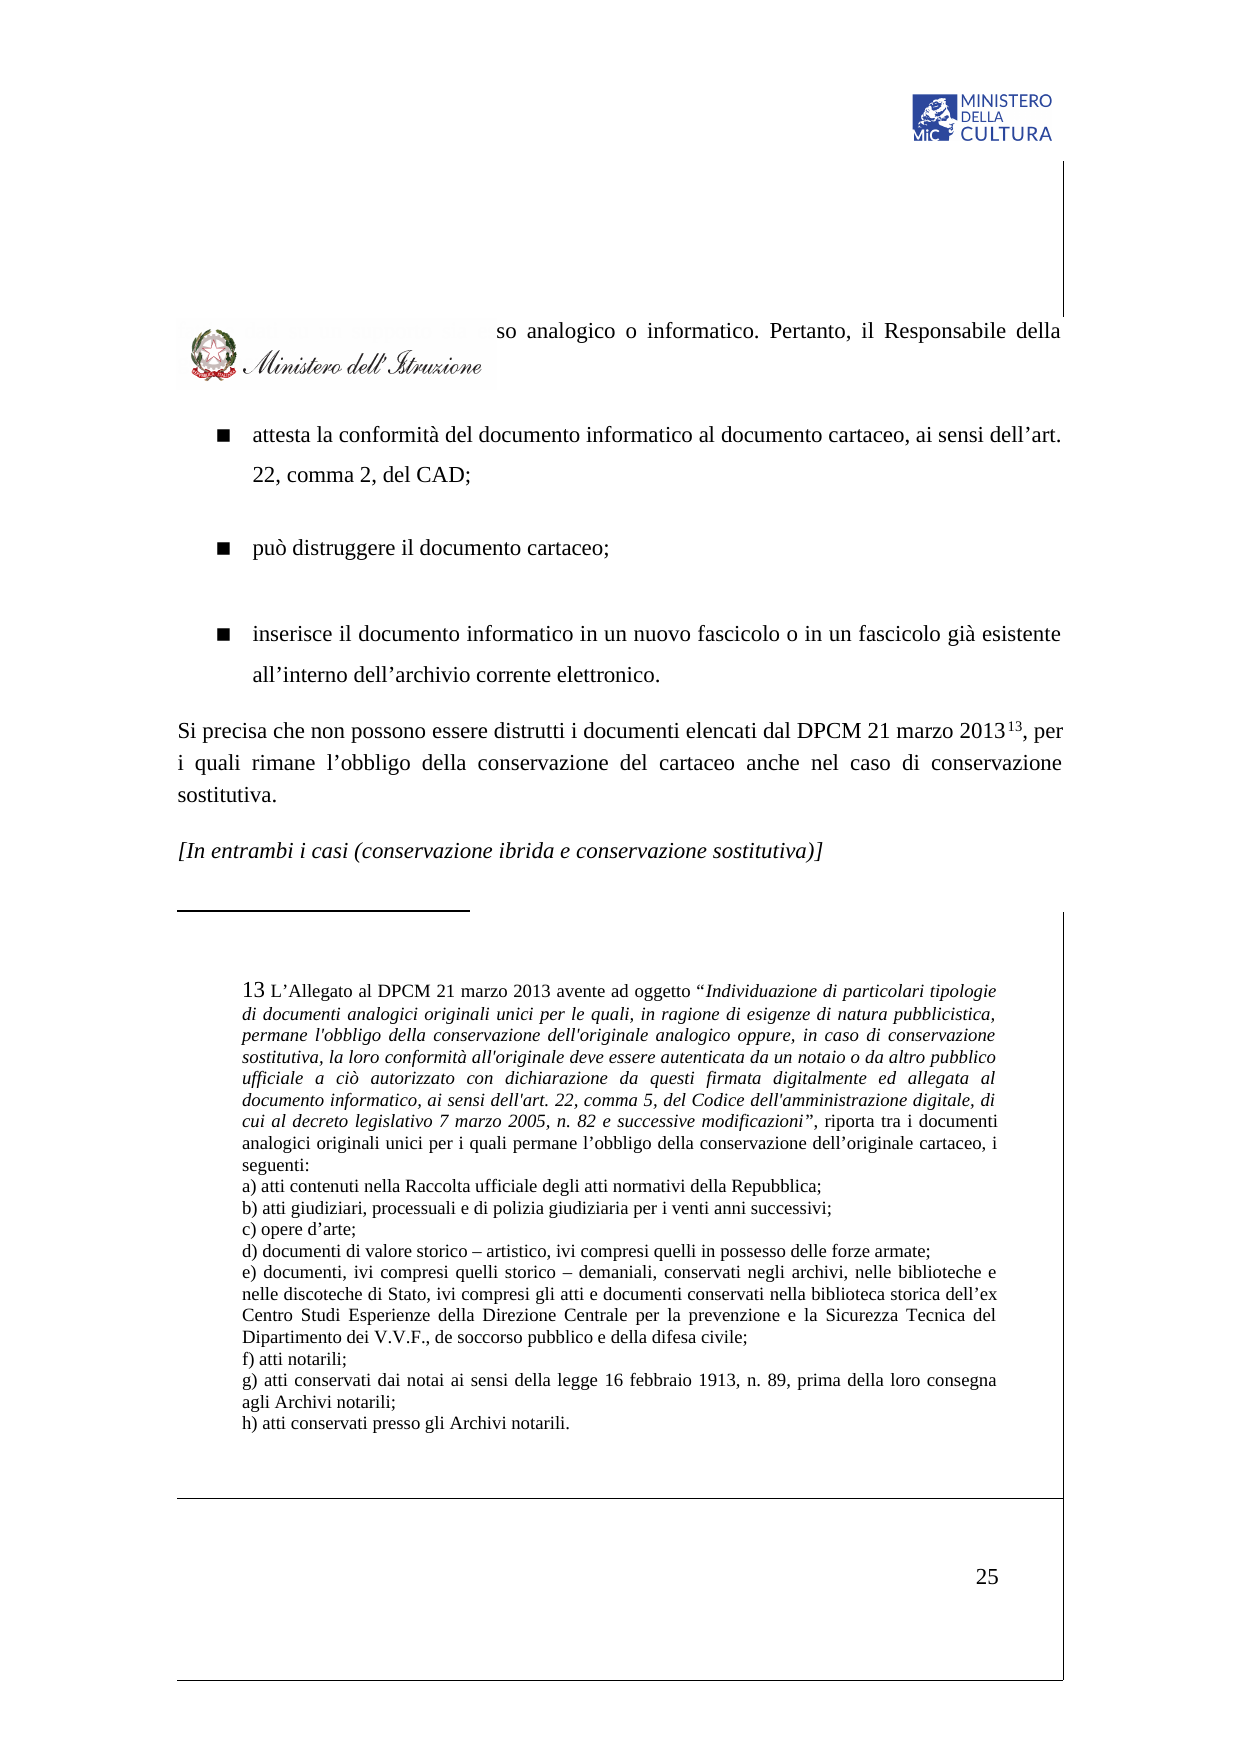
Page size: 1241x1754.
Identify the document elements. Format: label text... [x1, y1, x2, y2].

text L’Allegato al DPCM 21 marzo 2013 avente ad oggetto “Individuazione di particolari tipologie di documenti analogici originali unici per le quali, in ragione di esigenze di natura pubblicistica, permane l'obbligo della conservazione dell'originale analogico oppure, in caso di conservazione sostitutiva, la loro conformità all'originale deve essere autenticata da un notaio o da altro pubblico ufficiale a ciò autorizzato con dichiarazione da questi firmata digitalmente ed allegata al documento informatico, ai sensi dell'art. 22, comma 5, del Codice dell'amministrazione digitale, di cui al decreto legislativo 7 marzo 2005, n. 82 e successive modificazioni”, riporta tra i documenti analogici originali unici per i quali permane l’obbligo della conservazione dell’originale cartaceo, i seguenti: [177, 912, 1063, 1175]
list inserisce il documento informatico in un nuovo fascicolo o in un fascicolo già esistente all’interno dell’archivio corrente elettronico. [215, 604, 1063, 687]
text b) atti giudiziari, processuali e di polizia giudiziaria per i venti anni successivi; [177, 1197, 1063, 1218]
text f) atti notarili; [177, 1347, 1063, 1369]
text fatti e dati su un supporto sia esso analogico o informatico. Pertanto, il Responsabile della gestione: [177, 317, 1063, 375]
text h) atti conservati presso gli Archivi notarili. [177, 1412, 1063, 1498]
text g) atti conservati dai notai ai sensi della legge 16 febbraio 1913, n. 89, prima della loro consegna agli Archivi notarili; [177, 1369, 1063, 1412]
text a) atti contenuti nella Raccolta ufficiale degli atti normativi della Repubblica; [177, 1175, 1063, 1197]
text c) opere d’arte; [177, 1218, 1063, 1240]
list attesta la conformità del documento informatico al documento cartaceo, ai sensi dell’art. 22, comma 2, del CAD; [215, 405, 1063, 488]
text e) documenti, ivi compresi quelli storico – demaniali, conservati negli archivi, nelle biblioteche e nelle discoteche di Stato, ivi compresi gli atti e documenti conservati nella biblioteca storica dell’ex Centro Studi Esperienze della Direzione Centrale per la prevenzione e la Sicurezza Tecnica del Dipartimento dei V.V.F., de soccorso pubblico e della difesa civile; [177, 1261, 1063, 1347]
text Si precisa che non possono essere distrutti i documenti elencati dal DPCM 21 marzo 2013, per i quali rimane l’obbligo della conservazione del cartaceo anche nel caso di conservazione sostitutiva. [177, 717, 1063, 807]
text [In entrambi i casi (conservazione ibrida e conservazione sostitutiva)] [177, 837, 1063, 863]
list può distruggere il documento cartaceo; [215, 518, 1063, 569]
text d) documenti di valore storico – artistico, ivi compresi quelli in possesso delle forze armate; [177, 1240, 1063, 1261]
